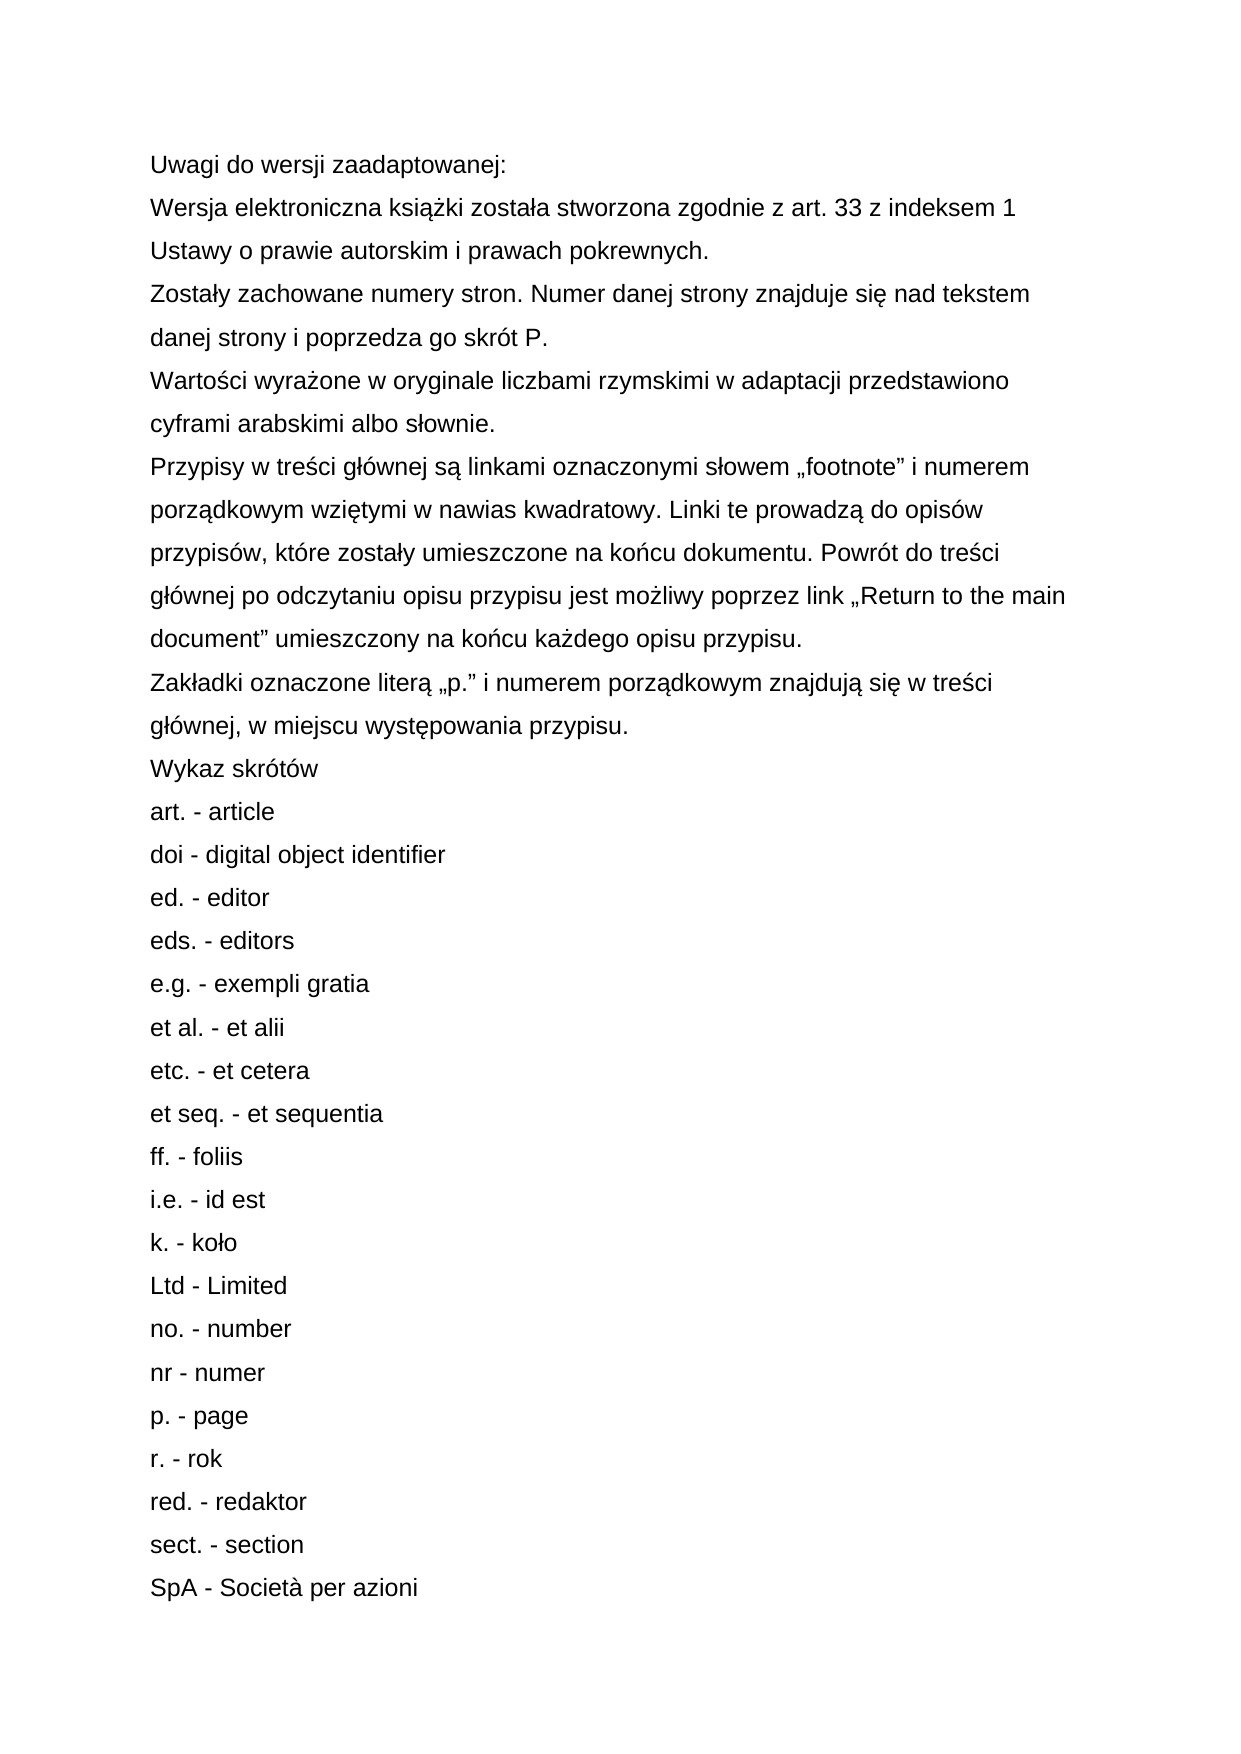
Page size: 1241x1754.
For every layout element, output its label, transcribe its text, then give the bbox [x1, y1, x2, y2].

text e.g. - exempli gratia [369, 969, 1090, 998]
text ff. - foliis [243, 1142, 1090, 1171]
text et al. - et alii [150, 1012, 1090, 1041]
text art. - article [275, 797, 1090, 826]
text doi - digital object identifier [446, 840, 1090, 869]
text k. - koło [237, 1228, 1090, 1257]
text et seq. - et sequentia [383, 1099, 1090, 1127]
text p. - page [249, 1401, 1090, 1429]
text nr - numer [150, 1357, 1090, 1386]
text eds. - editors [294, 926, 1090, 955]
text Wartości wyrażone w oryginale liczbami rzymskimi w adaptacji przedstawiono cyframi arabskimi albo słownie. [150, 366, 1090, 437]
text sect. - section [304, 1530, 1090, 1559]
text Wersja elektroniczna książki została stworzona zgodnie z art. 33 z indeksem 1 Ustawy o prawie autorskim i prawach pokrewnych. [150, 193, 1090, 265]
text no. - number [292, 1314, 1090, 1343]
text Wykaz skrótów [150, 754, 1090, 782]
text etc. - et cetera [310, 1056, 1090, 1084]
text i.e. - id est [265, 1185, 1090, 1214]
text SpA - Società per azioni [418, 1573, 1090, 1602]
text Zakładki oznaczone literą „p.” i numerem porządkowym znajdują się w treści głównej, w miejscu występowania przypisu. [150, 667, 1090, 739]
text red. - redaktor [307, 1487, 1090, 1516]
text Zostały zachowane numery stron. Numer danej strony znajduje się nad tekstem danej strony i poprzedza go skrót P. [150, 279, 1090, 351]
text r. - rok [222, 1444, 1090, 1472]
text Ltd - Limited [288, 1271, 1090, 1300]
text ed. - editor [269, 883, 1090, 912]
text Uwagi do wersji zaadaptowanej: [150, 150, 1090, 179]
text Przypisy w treści głównej są linkami oznaczonymi słowem „footnote” i numerem porządkowym wziętymi w nawias kwadratowy. Linki te prowadzą do opisów przypisów, które zostały umieszczone na końcu dokumentu. Powrót do treści głównej po odczytaniu opisu przypisu jest możliwy poprzez link „Return to the main document” umieszczony na końcu każdego opisu przypisu. [150, 452, 1090, 653]
